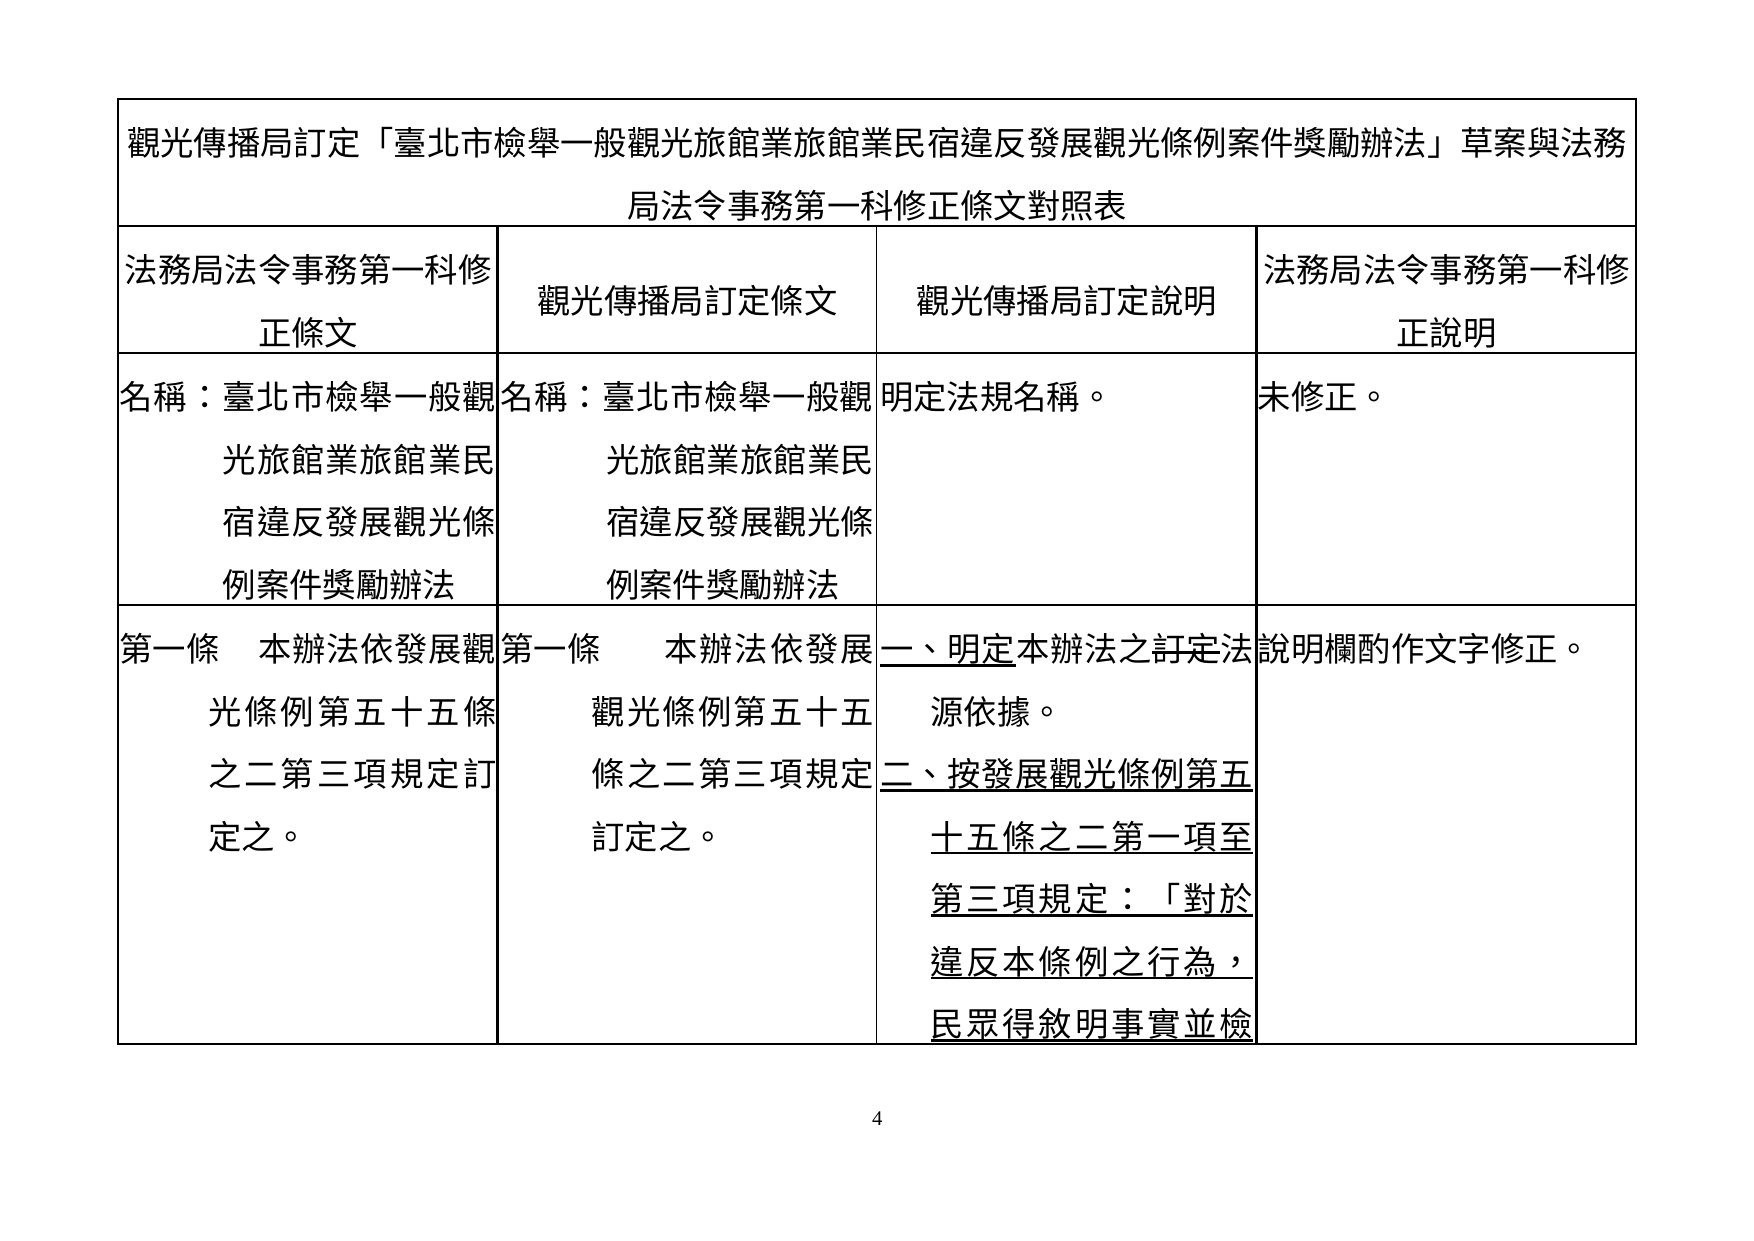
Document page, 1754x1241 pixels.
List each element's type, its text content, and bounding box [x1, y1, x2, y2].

table_cell 未修正。 [1258, 354, 1635, 604]
table_header 觀光傳播局訂定「臺北市檢舉一般觀光旅館業旅館業民宿違反發展觀光條例案件獎勵辦法」草案與法務局法令事務第一科修正條文對照表 [119, 100, 1635, 224]
table_cell 一、明定本辦法之訂定法源依據。 二、按發展觀光條例第五十五條之二第一項至第三項規定：「對於違反本條例之行為，民眾得敘明事實並檢 [877, 606, 1255, 1043]
table_cell 第一條 本辦法依發展觀光條例第五十五條之二第三項規定訂定之。 [119, 606, 496, 1043]
table_cell 觀光傳播局訂定條文 [499, 227, 876, 352]
table_cell 法務局法令事務第一科修正說明 [1258, 227, 1635, 352]
table_cell 名稱：臺北市檢舉一般觀光旅館業旅館業民宿違反發展觀光條例案件獎勵辦法 [119, 354, 496, 604]
table_cell 法務局法令事務第一科修正條文 [119, 227, 496, 352]
table_cell 說明欄酌作文字修正。 [1258, 606, 1635, 1043]
table_cell 明定法規名稱。 [877, 354, 1255, 604]
table_cell 觀光傳播局訂定說明 [877, 227, 1255, 352]
table_cell 第一條 本辦法依發展觀光條例第五十五條之二第三項規定訂定之。 [499, 606, 876, 1043]
table_cell 名稱：臺北市檢舉一般觀光旅館業旅館業民宿違反發展觀光條例案件獎勵辦法 [499, 354, 876, 604]
